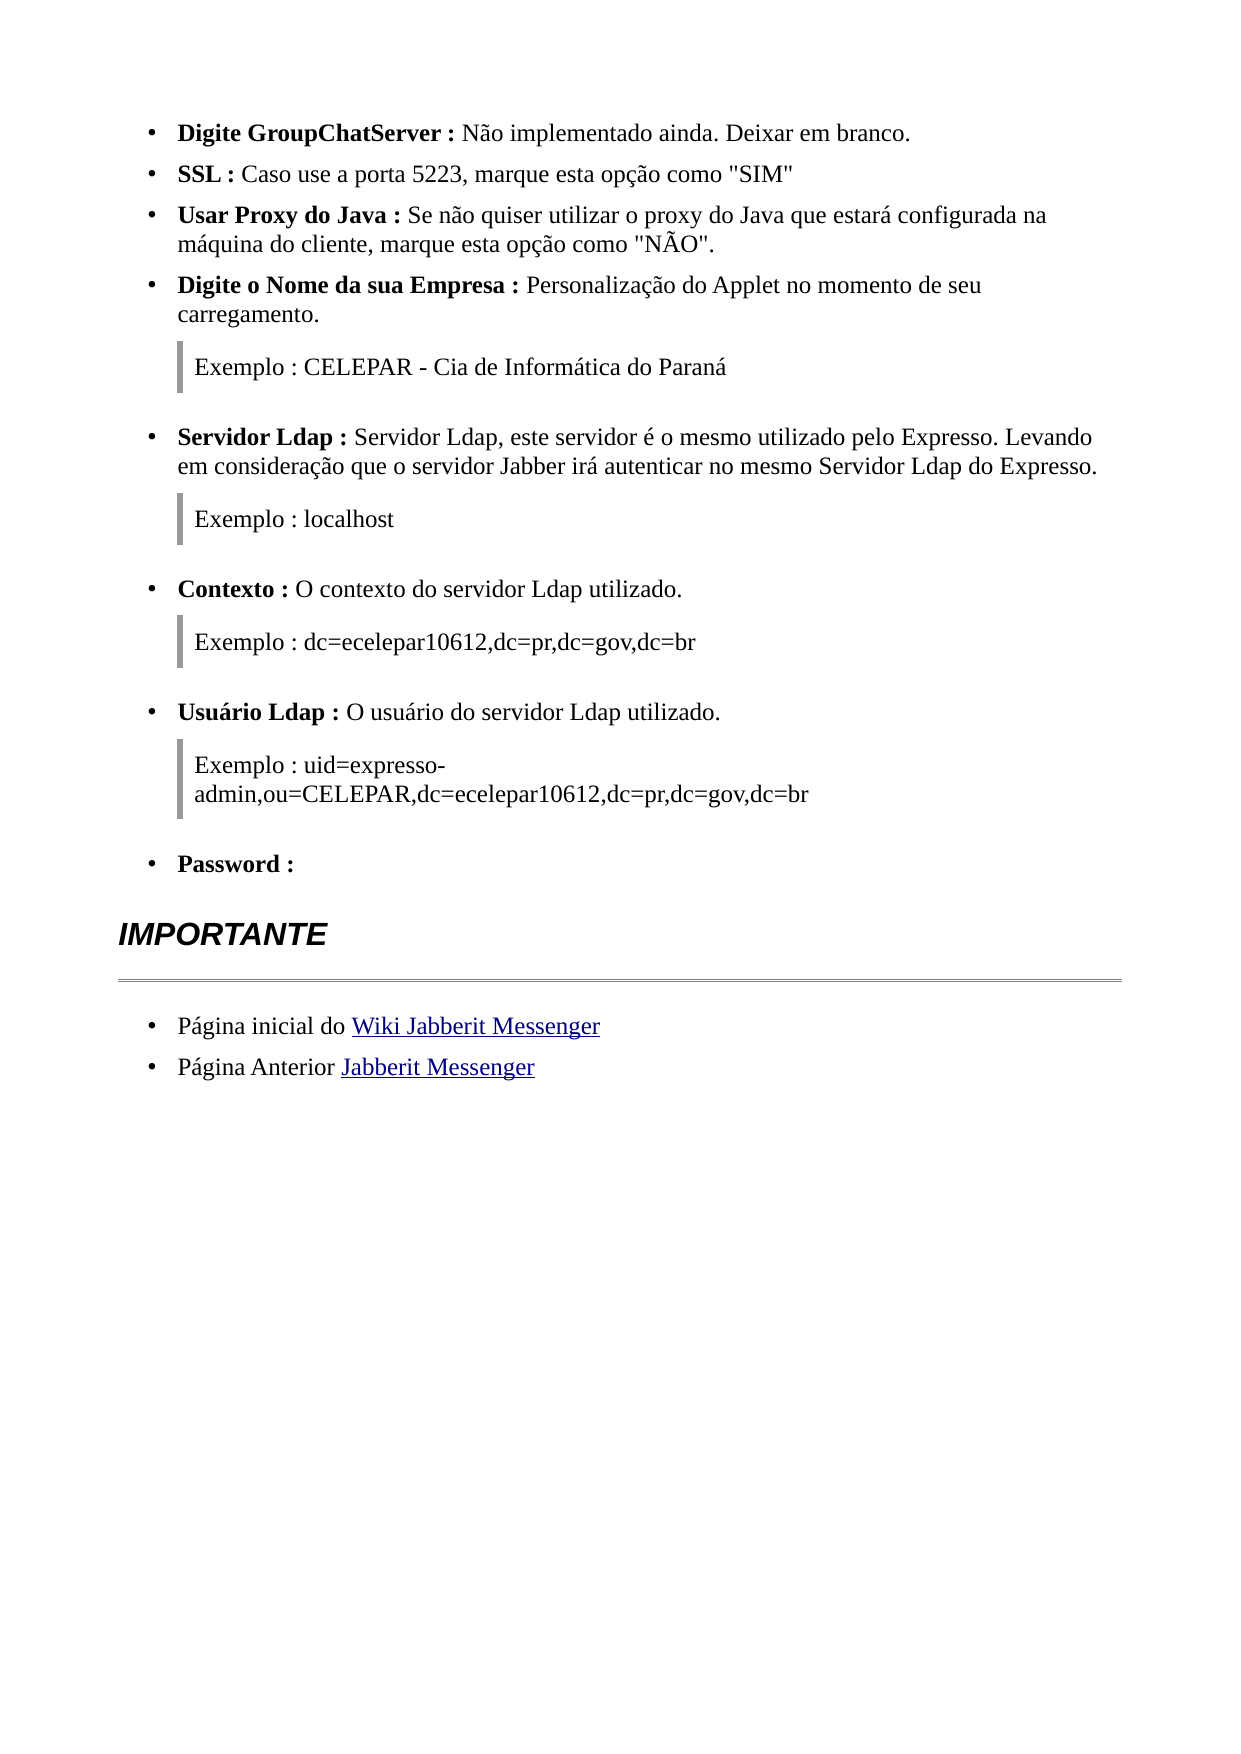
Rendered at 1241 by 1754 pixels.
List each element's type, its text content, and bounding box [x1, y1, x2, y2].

list Servidor Ldap : Servidor Ldap, este servidor é o mesmo utilizado pelo Expresso. Levando em consideração que o servidor Jabber irá autenticar no mesmo Servidor Ldap do Expresso. [148, 422, 1122, 480]
list Password : [148, 849, 1122, 878]
text Exemplo : uid=expresso-admin,ou=CELEPAR,dc=ecelepar10612,dc=pr,dc=gov,dc=br [177, 738, 1063, 819]
subtitle IMPORTANTE [118, 915, 1122, 952]
list Digite o Nome da sua Empresa : Personalização do Applet no momento de seu carregamento. [148, 271, 1122, 328]
text Exemplo : dc=ecelepar10612,dc=pr,dc=gov,dc=br [183, 615, 1063, 668]
list Usar Proxy do Java : Se não quiser utilizar o proxy do Java que estará configurada na máquina do cliente, marque esta opção como "NÃO". [148, 201, 1122, 258]
list Contexto : O contexto do servidor Ldap utilizado. [148, 574, 1122, 603]
list Página Anterior Jabberit Messenger [148, 1052, 1122, 1081]
list Digite GroupChatServer : Não implementado ainda. Deixar em branco. [148, 118, 1122, 147]
list Usuário Ldap : O usuário do servidor Ldap utilizado. [148, 697, 1122, 726]
list SSL : Caso use a porta 5223, marque esta opção como "SIM" [148, 159, 1122, 188]
text Exemplo : localhost [177, 492, 1063, 545]
list Página inicial do Wiki Jabberit Messenger [148, 1011, 1122, 1039]
text Exemplo : CELEPAR - Cia de Informática do Paraná [183, 341, 1063, 393]
